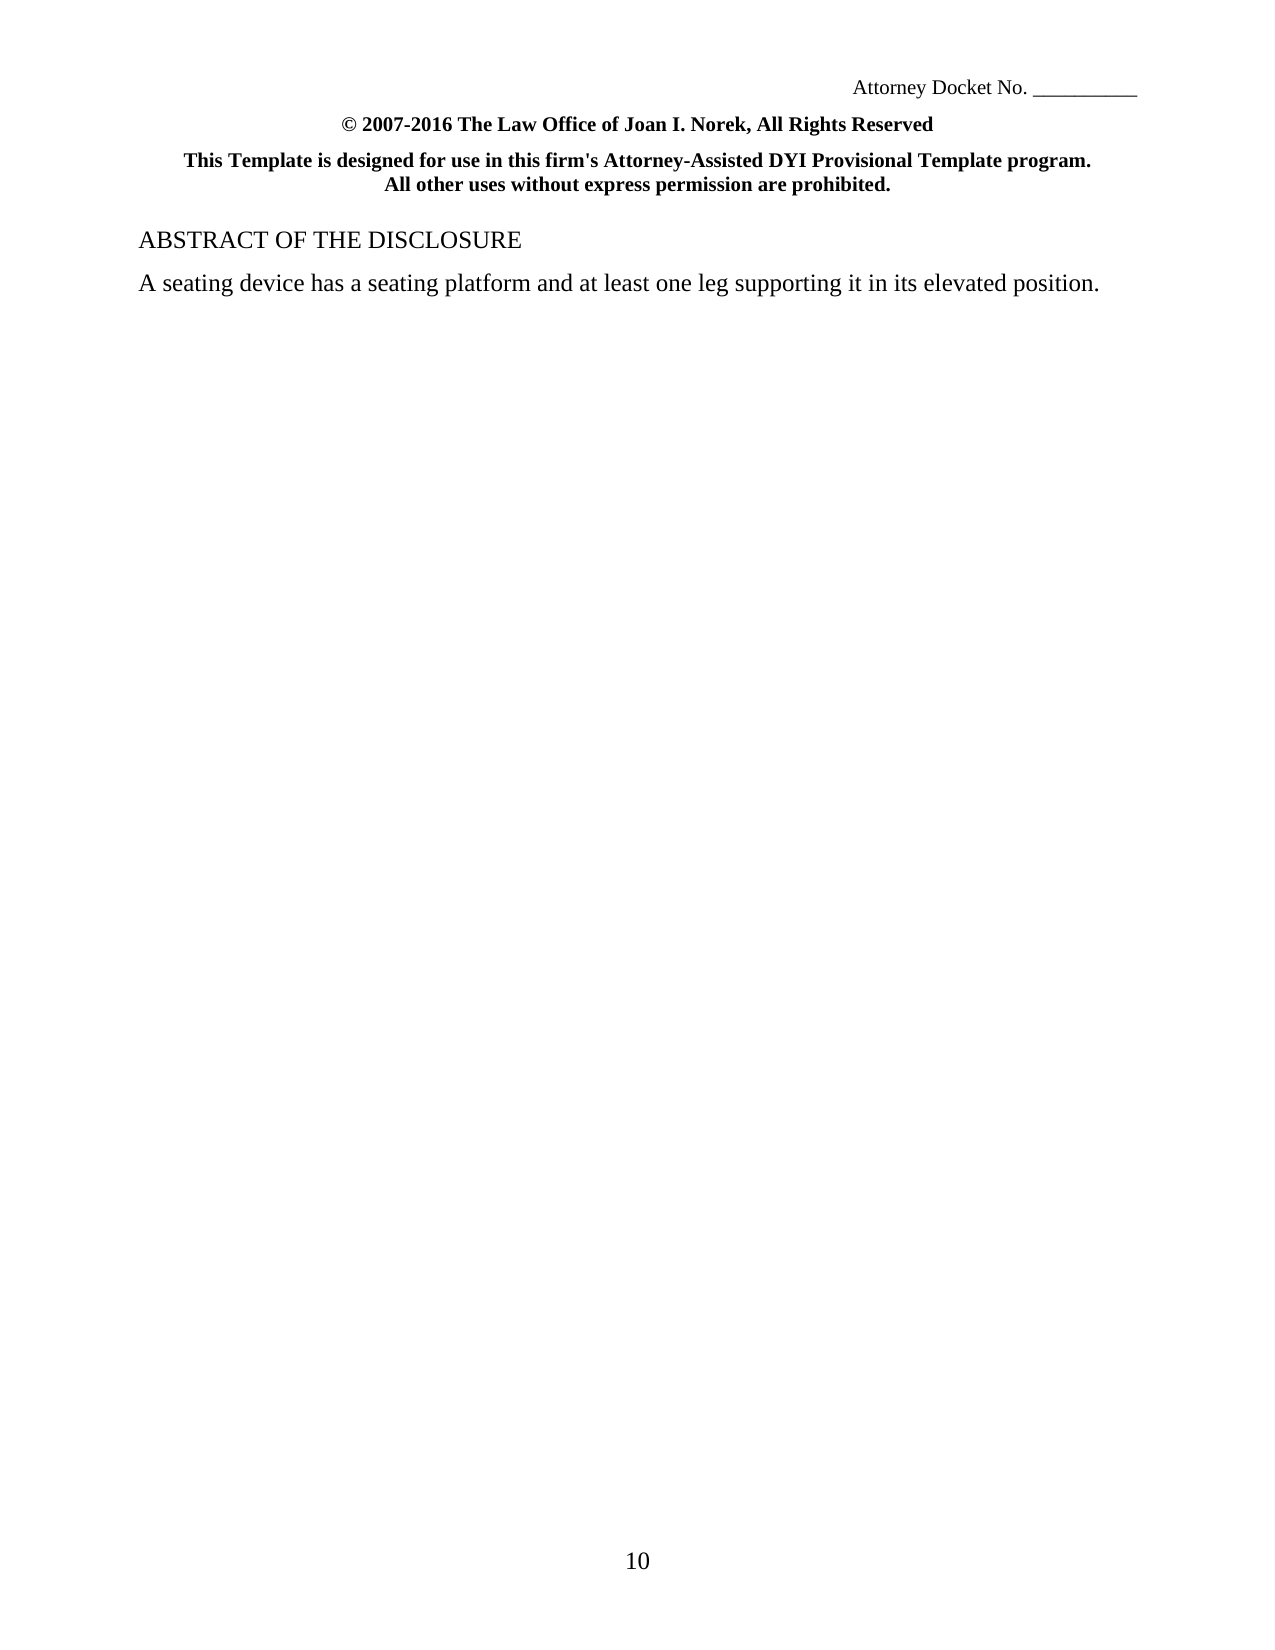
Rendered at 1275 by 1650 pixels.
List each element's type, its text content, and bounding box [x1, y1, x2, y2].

subtitle ABSTRACT OF THE DISCLOSURE [138, 225, 1137, 254]
text A seating device has a seating platform and at least one leg supporting it in its elevated position. [138, 268, 1137, 297]
